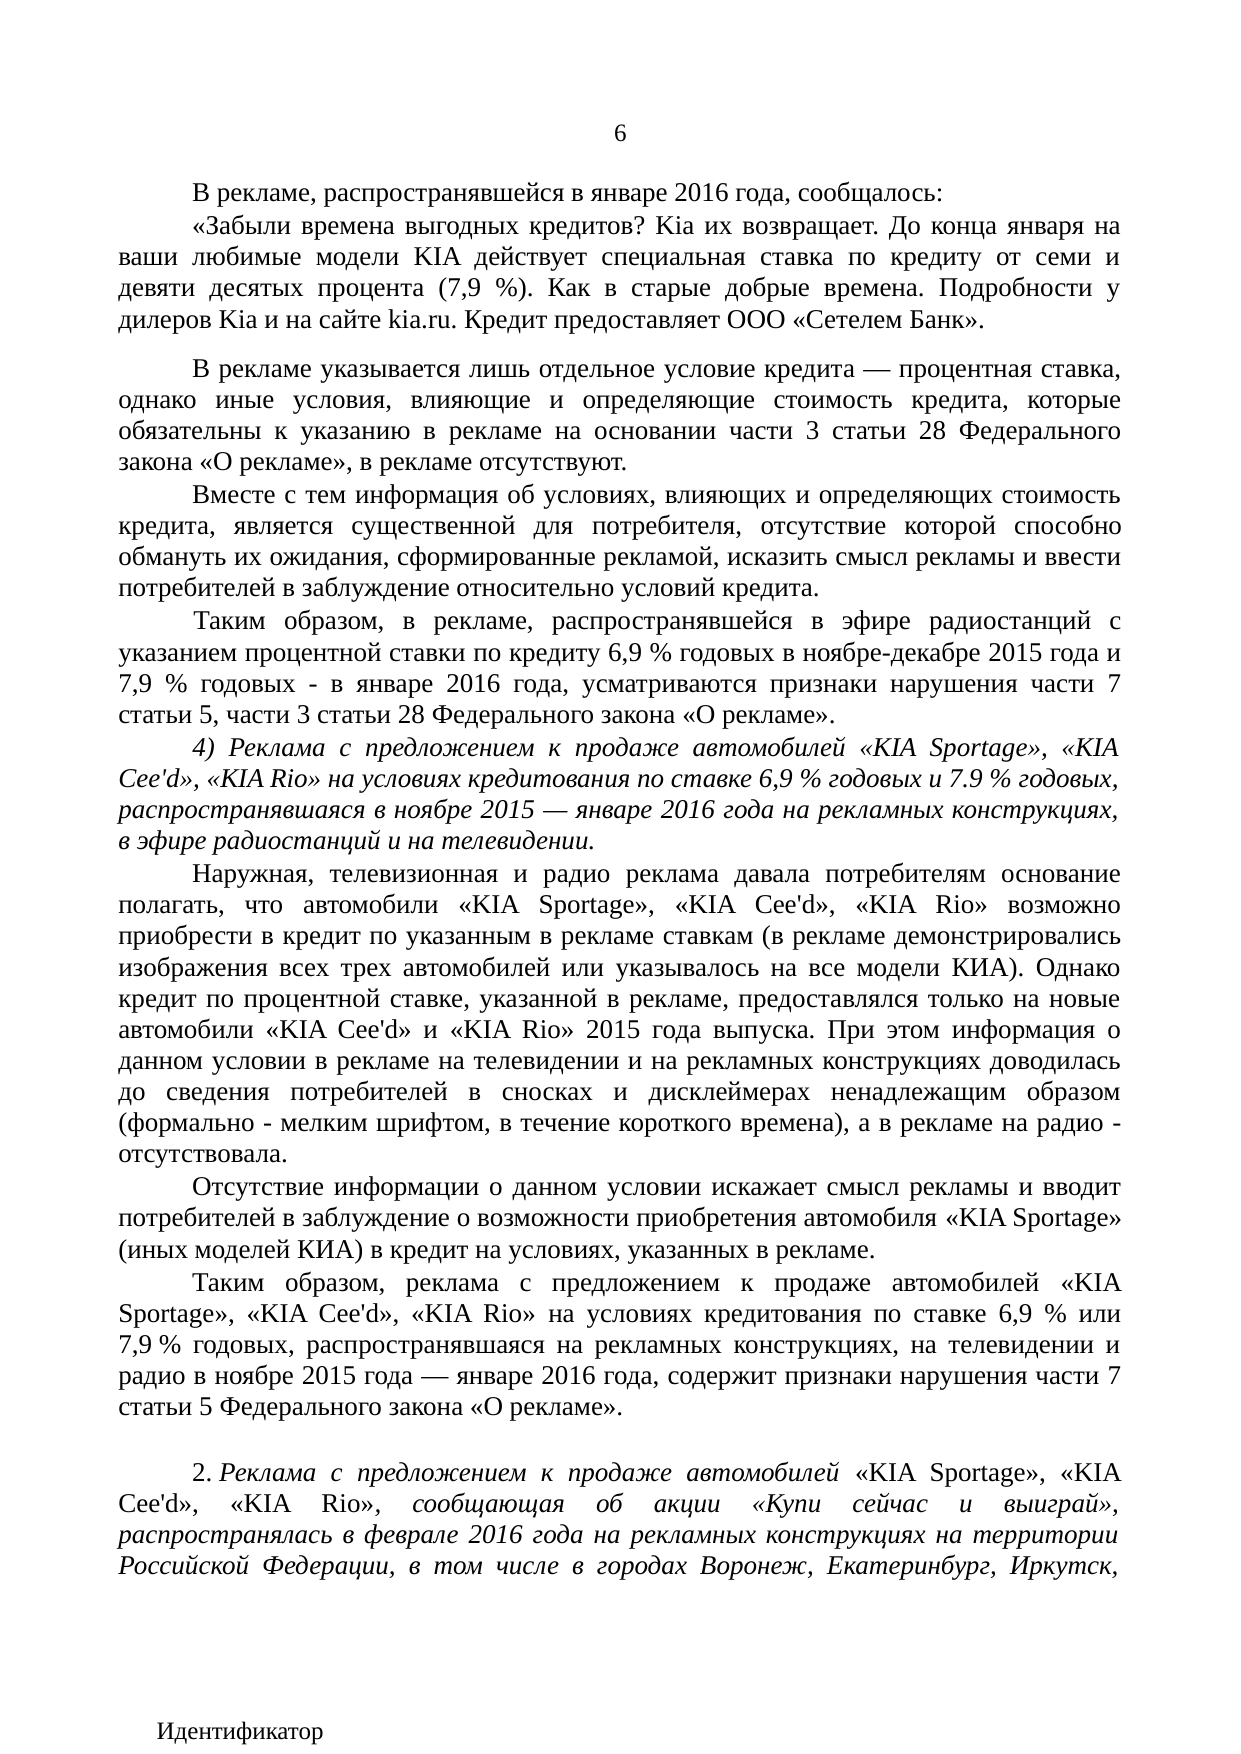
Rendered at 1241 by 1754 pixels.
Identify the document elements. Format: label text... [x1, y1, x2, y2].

text Таким образом, в рекламе, распространявшейся в эфире радиостанций с указанием процентной ставки по кредиту 6,9 % годовых в ноябре-декабре 2015 года и 7,9 % годовых - в январе 2016 года, усматриваются признаки нарушения части 7 статьи 5, части 3 статьи 28 Федерального закона «О рекламе». [118, 604, 1122, 729]
text «Забыли времена выгодных кредитов? Kia их возвращает. До конца января на ваши любимые модели KIA действует специальная ставка по кредиту от семи и девяти десятых процента (7,9 %). Как в старые добрые времена. Подробности у дилеров Kia и на сайтe kia.ru. Кредит предоставляет ООО «Сетелем Банк». [118, 209, 1122, 334]
text Наружная, телевизионная и радио реклама давала потребителям основание полагать, что автомобили «KIA Sportage», «KIA Cee'd», «KIA Rio» возможно приобрести в кредит по указанным в рекламе ставкам (в рекламе демонстрировались изображения всех трех автомобилей или указывалось на все модели КИА). Однако кредит по процентной ставке, указанной в рекламе, предоставлялся только на новые автомобили «KIA Cee'd» и «KIA Rio» 2015 года выпуска. При этом информация о данном условии в рекламе на телевидении и на рекламных конструкциях доводилась до сведения потребителей в сносках и дисклеймерах ненадлежащим образом (формально - мелким шрифтом, в течение короткого времена), а в рекламе на радио - отсутствовала. [118, 857, 1122, 1169]
text В рекламе, распространявшейся в январе 2016 года, сообщалось: [118, 176, 1122, 207]
text 4) Реклама с предложением к продаже автомобилей «KIA Sportage», «KIA Cee'd», «KIA Rio» на условиях кредитования по ставке 6,9 % годовых и 7.9 % годовых, распространявшаяся в ноябре 2015 — январе 2016 года на рекламных конструкциях, в эфире радиостанций и на телевидении. [118, 731, 1122, 855]
text В рекламе указывается лишь отдельное условие кредита — процентная ставка, однако иные условия, влияющие и определяющие стоимость кредита, которые обязательны к указанию в рекламе на основании части 3 статьи 28 Федерального закона «О рекламе», в рекламе отсутствуют. [118, 352, 1122, 476]
text Отсутствие информации о данном условии искажает смысл рекламы и вводит потребителей в заблуждение о возможности приобретения автомобиля «KIA Sportage» (иных моделей КИА) в кредит на условиях, указанных в рекламе. [118, 1170, 1122, 1264]
text 2. Реклама с предложением к продаже автомобилей «KIA Sportage», «KIA Cee'd», «KIA Rio», сообщающая об акции «Купи сейчас и выиграй», распространялась в феврале 2016 года на рекламных конструкциях на территории Российской Федерации, в том числе в городах Воронеж, Екатеринбург, Иркутск, [118, 1456, 1122, 1581]
text Таким образом, реклама с предложением к продаже автомобилей «KIA Sportage», «KIA Cee'd», «KIA Rio» на условиях кредитования по ставке 6,9 % или 7,9 % годовых, распространявшаяся на рекламных конструкциях, на телевидении и радио в ноябре 2015 года — январе 2016 года, содержит признаки нарушения части 7 статьи 5 Федерального закона «О рекламе». [118, 1266, 1122, 1421]
text Вместе с тем информация об условиях, влияющих и определяющих стоимость кредита, является существенной для потребителя, отсутствие которой способно обмануть их ожидания, сформированные рекламой, исказить смысл рекламы и ввести потребителей в заблуждение относительно условий кредита. [118, 478, 1122, 603]
